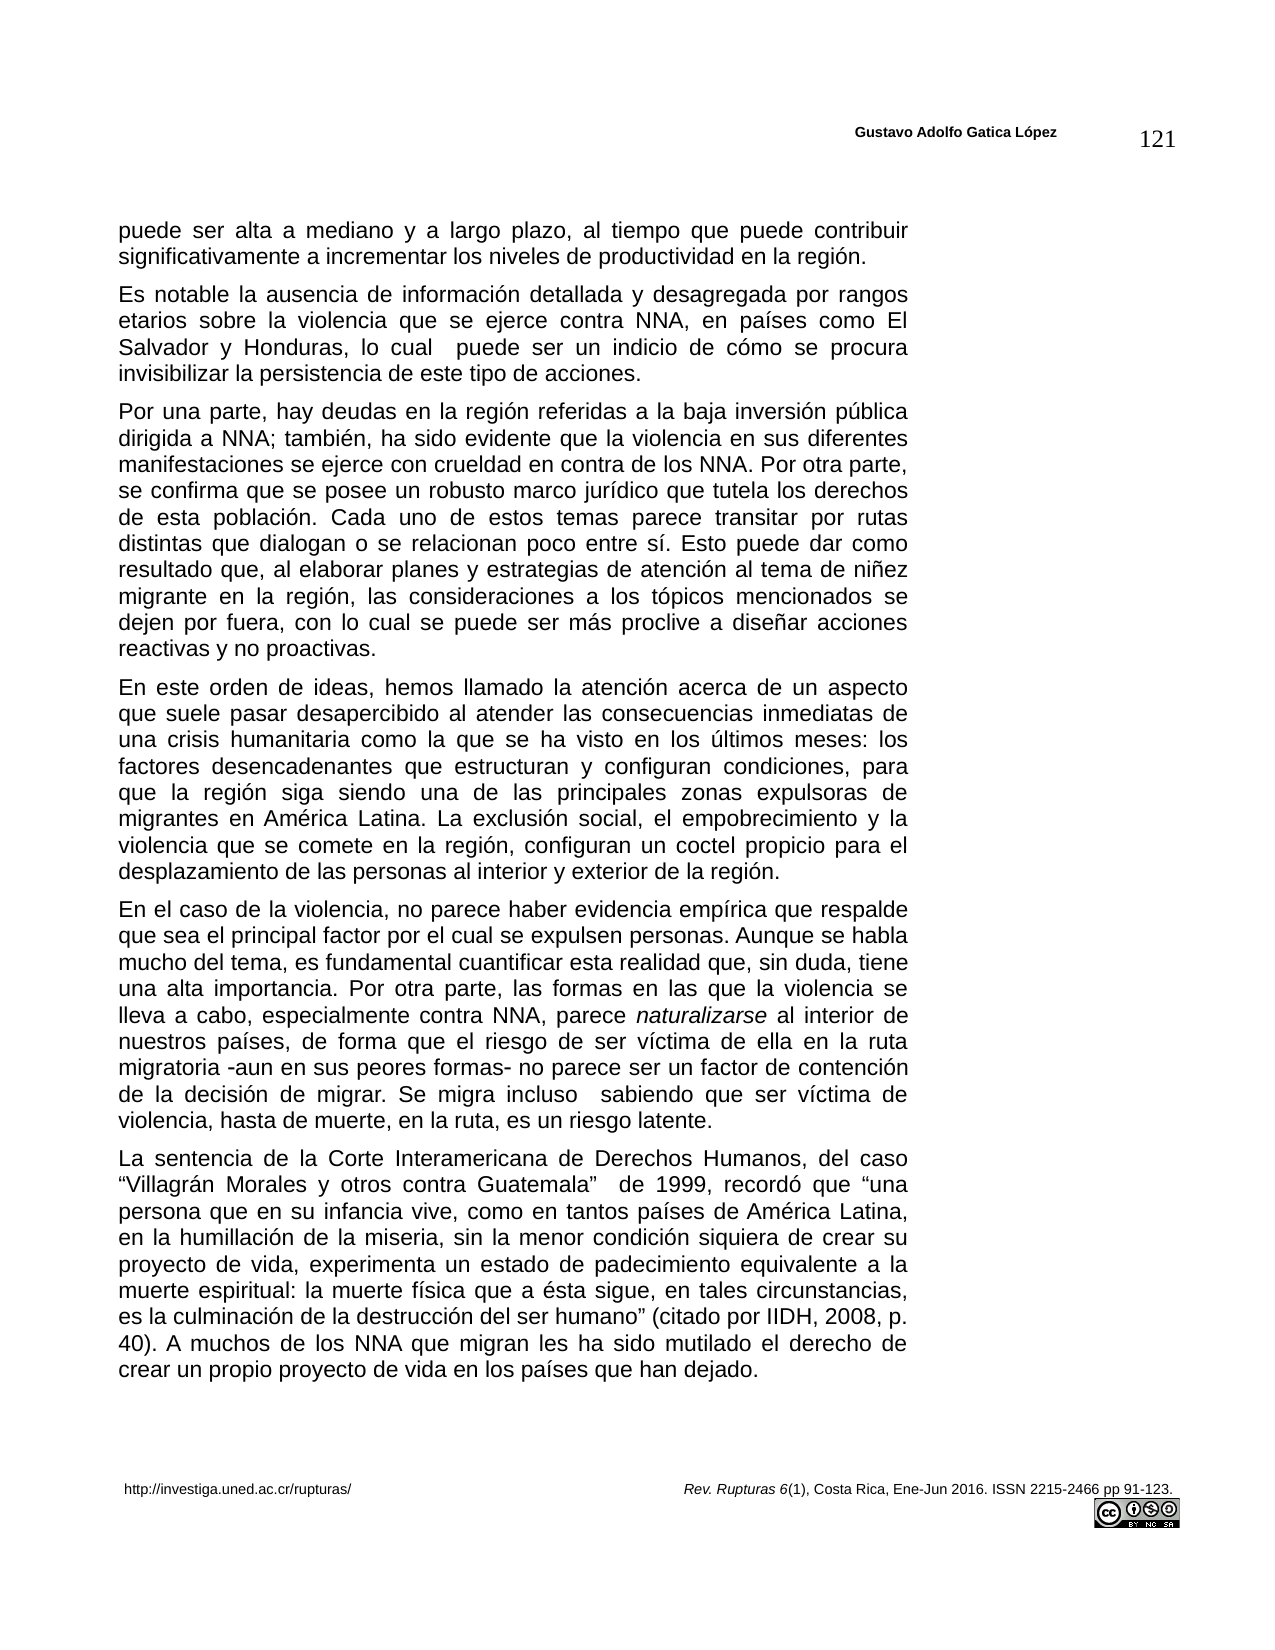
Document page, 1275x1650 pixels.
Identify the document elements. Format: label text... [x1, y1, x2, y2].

picture [1094, 1498, 1180, 1528]
text puede ser alta a mediano y a largo plazo, al tiempo que puede contribuir significativamente a incrementar los niveles de productividad en la región. [118, 217, 909, 269]
text Por una parte, hay deudas en la región referidas a la baja inversión pública dirigida a NNA; también, ha sido evidente que la violencia en sus diferentes manifestaciones se ejerce con crueldad en contra de los NNA. Por otra parte, se confirma que se posee un robusto marco jurídico que tutela los derechos de esta población. Cada uno de estos temas parece transitar por rutas distintas que dialogan o se relacionan poco entre sí. Esto puede dar como resultado que, al elaborar planes y estrategias de atención al tema de niñez migrante en la región, las consideraciones a los tópicos mencionados se dejen por fuera, con lo cual se puede ser más proclive a diseñar acciones reactivas y no proactivas. [118, 398, 909, 662]
text En el caso de la violencia, no parece haber evidencia empírica que respalde que sea el principal factor por el cual se expulsen personas. Aunque se habla mucho del tema, es fundamental cuantificar esta realidad que, sin duda, tiene una alta importancia. Por otra parte, las formas en las que la violencia se lleva a cabo, especialmente contra NNA, parece naturalizarse al interior de nuestros países, de forma que el riesgo de ser víctima de ella en la ruta migratoria aun en sus peores formas no parece ser un factor de contención de la decisión de migrar. Se migra incluso sabiendo que ser víctima de violencia, hasta de muerte, en la ruta, es un riesgo latente. [118, 896, 909, 1133]
text La sentencia de la Corte Interamericana de Derechos Humanos, del caso “Villagrán Morales y otros contra Guatemala” de 1999, recordó que “una persona que en su infancia vive, como en tantos países de América Latina, en la humillación de la miseria, sin la menor condición siquiera de crear su proyecto de vida, experimenta un estado de padecimiento equivalente a la muerte espiritual: la muerte física que a ésta sigue, en tales circunstancias, es la culminación de la destrucción del ser humano” (citado por IIDH, 2008, p. 40). A muchos de los NNA que migran les ha sido mutilado el derecho de crear un propio proyecto de vida en los países que han dejado. [118, 1145, 909, 1382]
text Es notable la ausencia de información detallada y desagregada por rangos etarios sobre la violencia que se ejerce contra NNA, en países como El Salvador y Honduras, lo cual puede ser un indicio de cómo se procura invisibilizar la persistencia de este tipo de acciones. [118, 281, 909, 386]
text En este orden de ideas, hemos llamado la atención acerca de un aspecto que suele pasar desapercibido al atender las consecuencias inmediatas de una crisis humanitaria como la que se ha visto en los últimos meses: los factores desencadenantes que estructuran y configuran condiciones, para que la región siga siendo una de las principales zonas expulsoras de migrantes en América Latina. La exclusión social, el empobrecimiento y la violencia que se comete en la región, configuran un coctel propicio para el desplazamiento de las personas al interior y exterior de la región. [118, 673, 909, 884]
